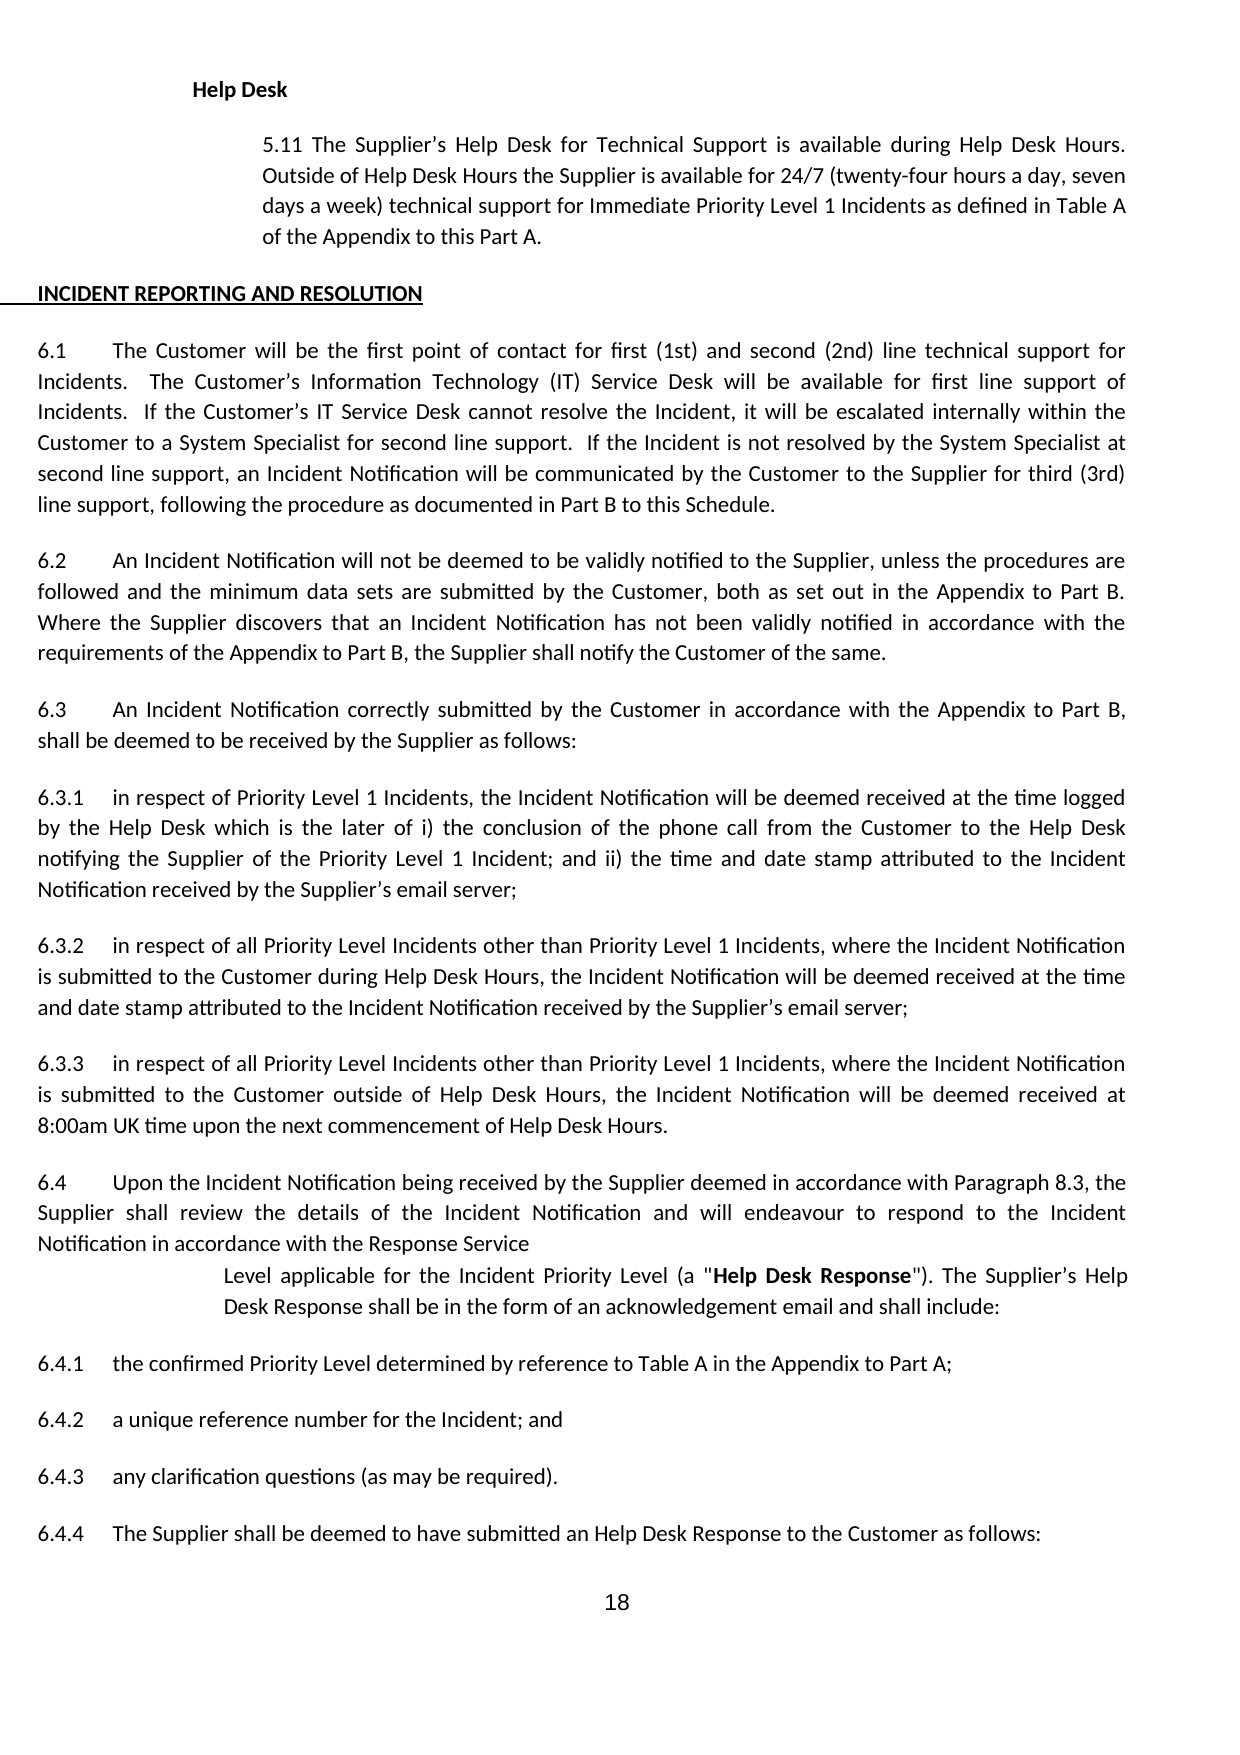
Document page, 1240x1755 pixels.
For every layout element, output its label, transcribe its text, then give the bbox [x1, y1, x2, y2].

list a unique reference number for the Incident; and [37, 1406, 1128, 1433]
list The Supplier shall be deemed to have submitted an Help Desk Response to the Customer as follows: [37, 1519, 1128, 1547]
list in respect of Priority Level 1 Incidents, the Incident Notification will be deemed received at the time logged by the Help Desk which is the later of i) the conclusion of the phone call from the Customer to the Help Desk notifying the Supplier of the Priority Level 1 Incident; and ii) the time and date stamp attributed to the Incident Notification received by the Supplier’s email server; [37, 783, 1128, 903]
text 5.11 The Supplier’s Help Desk for Technical Support is available during Help Desk Hours. Outside of Help Desk Hours the Supplier is available for 24/7 (twenty-four hours a day, seven days a week) technical support for Immediate Priority Level 1 Incidents as defined in Table A of the Appendix to this Part A. [262, 130, 1128, 250]
list Upon the Incident Notification being received by the Supplier deemed in accordance with Paragraph 8.3, the Supplier shall review the details of the Incident Notification and will endeavour to respond to the Incident Notification in accordance with the Response Service [37, 1168, 1128, 1257]
list INCIDENT REPORTING AND RESOLUTION [0, 279, 1128, 307]
list any clarification questions (as may be required). [37, 1462, 1128, 1490]
subtitle Help Desk [187, 75, 1128, 103]
list in respect of all Priority Level Incidents other than Priority Level 1 Incidents, where the Incident Notification is submitted to the Customer during Help Desk Hours, the Incident Notification will be deemed received at the time and date stamp attributed to the Incident Notification received by the Supplier’s email server; [37, 931, 1128, 1021]
list in respect of all Priority Level Incidents other than Priority Level 1 Incidents, where the Incident Notification is submitted to the Customer outside of Help Desk Hours, the Incident Notification will be deemed received at 8:00am UK time upon the next commencement of Help Desk Hours. [37, 1049, 1128, 1139]
list An Incident Notification correctly submitted by the Customer in accordance with the Appendix to Part B, shall be deemed to be received by the Supplier as follows: [37, 695, 1128, 754]
list the confirmed Priority Level determined by reference to Table A in the Appendix to Part A; [37, 1349, 1128, 1377]
list The Customer will be the first point of contact for first (1st) and second (2nd) line technical support for Incidents. The Customer’s Information Technology (IT) Service Desk will be available for first line support of Incidents. If the Customer’s IT Service Desk cannot resolve the Incident, it will be escalated internally within the Customer to a System Specialist for second line support. If the Incident is not resolved by the System Specialist at second line support, an Incident Notification will be communicated by the Customer to the Supplier for third (3rd) line support, following the procedure as documented in Part B to this Schedule. [37, 336, 1128, 518]
list An Incident Notification will not be deemed to be validly notified to the Supplier, unless the procedures are followed and the minimum data sets are submitted by the Customer, both as set out in the Appendix to Part B. Where the Supplier discovers that an Incident Notification has not been validly notified in accordance with the requirements of the Appendix to Part B, the Supplier shall notify the Customer of the same. [37, 546, 1128, 667]
text Level applicable for the Incident Priority Level (a "Help Desk Response"). The Supplier’s Help Desk Response shall be in the form of an acknowledgement email and shall include: [223, 1261, 1128, 1320]
